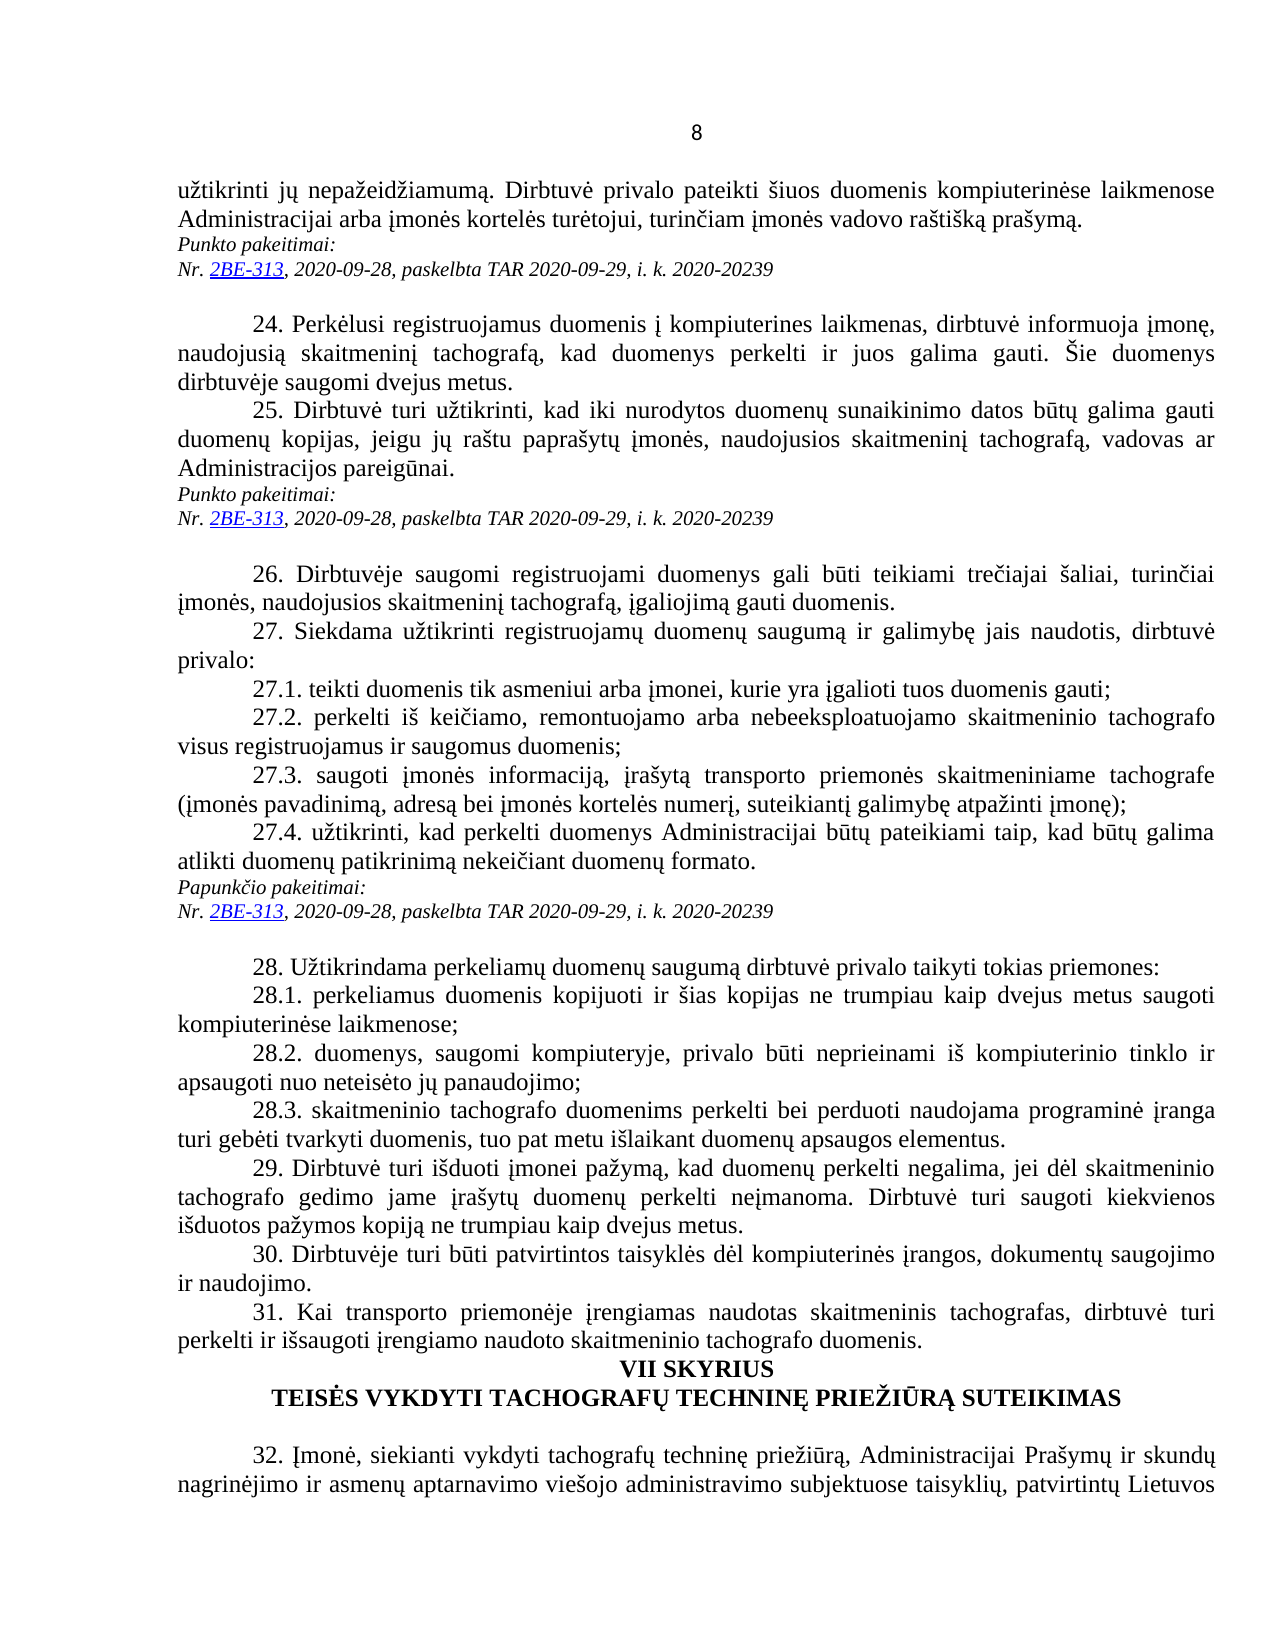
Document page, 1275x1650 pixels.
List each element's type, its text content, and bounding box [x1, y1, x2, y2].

text 31. Kai transporto priemonėje įrengiamas naudotas skaitmeninis tachografas, dirbtuvė turi perkelti ir išsaugoti įrengiamo naudoto skaitmeninio tachografo duomenis. [177, 1297, 1216, 1354]
text 28.1. perkeliamus duomenis kopijuoti ir šias kopijas ne trumpiau kaip dvejus metus saugoti kompiuterinėse laikmenose; [177, 981, 1216, 1038]
text 24. Perkėlusi registruojamus duomenis į kompiuterines laikmenas, dirbtuvė informuoja įmonę, naudojusią skaitmeninį tachografą, kad duomenys perkelti ir juos galima gauti. Šie duomenys dirbtuvėje saugomi dvejus metus. [177, 309, 1216, 396]
text 29. Dirbtuvė turi išduoti įmonei pažymą, kad duomenų perkelti negalima, jei dėl skaitmeninio tachografo gedimo jame įrašytų duomenų perkelti neįmanoma. Dirbtuvė turi saugoti kiekvienos išduotos pažymos kopiją ne trumpiau kaip dvejus metus. [177, 1153, 1216, 1239]
text 26. Dirbtuvėje saugomi registruojami duomenys gali būti teikiami trečiajai šaliai, turinčiai įmonės, naudojusios skaitmeninį tachografą, įgaliojimą gauti duomenis. [177, 559, 1216, 616]
text 32. Įmonė, siekianti vykdyti tachografų techninę priežiūrą, Administracijai Prašymų ir skundų nagrinėjimo ir asmenų aptarnavimo viešojo administravimo subjektuose taisyklių, patvirtintų Lietuvos [177, 1441, 1216, 1498]
text užtikrinti jų nepažeidžiamumą. Dirbtuvė privalo pateikti šiuos duomenis kompiuterinėse laikmenose Administracijai arba įmonės kortelės turėtojui, turinčiam įmonės vadovo raštišką prašymą. [177, 175, 1216, 232]
text Punkto pakeitimai: [177, 232, 1216, 256]
text 27.4. užtikrinti, kad perkelti duomenys Administracijai būtų pateikiami taip, kad būtų galima atlikti duomenų patikrinimą nekeičiant duomenų formato. [177, 817, 1216, 875]
text 28.3. skaitmeninio tachografo duomenims perkelti bei perduoti naudojama programinė įranga turi gebėti tvarkyti duomenis, tuo pat metu išlaikant duomenų apsaugos elementus. [177, 1096, 1216, 1153]
text 28. Užtikrindama perkeliamų duomenų saugumą dirbtuvė privalo taikyti tokias priemones: [177, 952, 1216, 981]
text Nr. 2BE-313, 2020-09-28, paskelbta TAR 2020-09-29, i. k. 2020-20239 [177, 256, 1216, 281]
text 27.2. perkelti iš keičiamo, remontuojamo arba nebeeksploatuojamo skaitmeninio tachografo visus registruojamus ir saugomus duomenis; [177, 702, 1216, 760]
text 30. Dirbtuvėje turi būti patvirtintos taisyklės dėl kompiuterinės įrangos, dokumentų saugojimo ir naudojimo. [177, 1239, 1216, 1297]
text 27.3. saugoti įmonės informaciją, įrašytą transporto priemonės skaitmeniniame tachografe (įmonės pavadinimą, adresą bei įmonės kortelės numerį, suteikiantį galimybę atpažinti įmonę); [177, 760, 1216, 817]
text 27. Siekdama užtikrinti registruojamų duomenų saugumą ir galimybę jais naudotis, dirbtuvė privalo: [177, 616, 1216, 674]
text 28.2. duomenys, saugomi kompiuteryje, privalo būti neprieinami iš kompiuterinio tinklo ir apsaugoti nuo neteisėto jų panaudojimo; [177, 1038, 1216, 1096]
text 27.1. teikti duomenis tik asmeniui arba įmonei, kurie yra įgalioti tuos duomenis gauti; [177, 674, 1216, 702]
text Nr. 2BE-313, 2020-09-28, paskelbta TAR 2020-09-29, i. k. 2020-20239 [177, 899, 1216, 923]
text Nr. 2BE-313, 2020-09-28, paskelbta TAR 2020-09-29, i. k. 2020-20239 [177, 506, 1216, 530]
text Papunkčio pakeitimai: [177, 875, 1216, 899]
text VII SKYRIUS [177, 1354, 1216, 1383]
text Punkto pakeitimai: [177, 482, 1216, 506]
text 25. Dirbtuvė turi užtikrinti, kad iki nurodytos duomenų sunaikinimo datos būtų galima gauti duomenų kopijas, jeigu jų raštu paprašytų įmonės, naudojusios skaitmeninį tachografą, vadovas ar Administracijos pareigūnai. [177, 396, 1216, 482]
text TEISĖS VYKDYTI TACHOGRAFŲ TECHNINĘ PRIEŽIŪRĄ SUTEIKIMAS [177, 1383, 1216, 1412]
